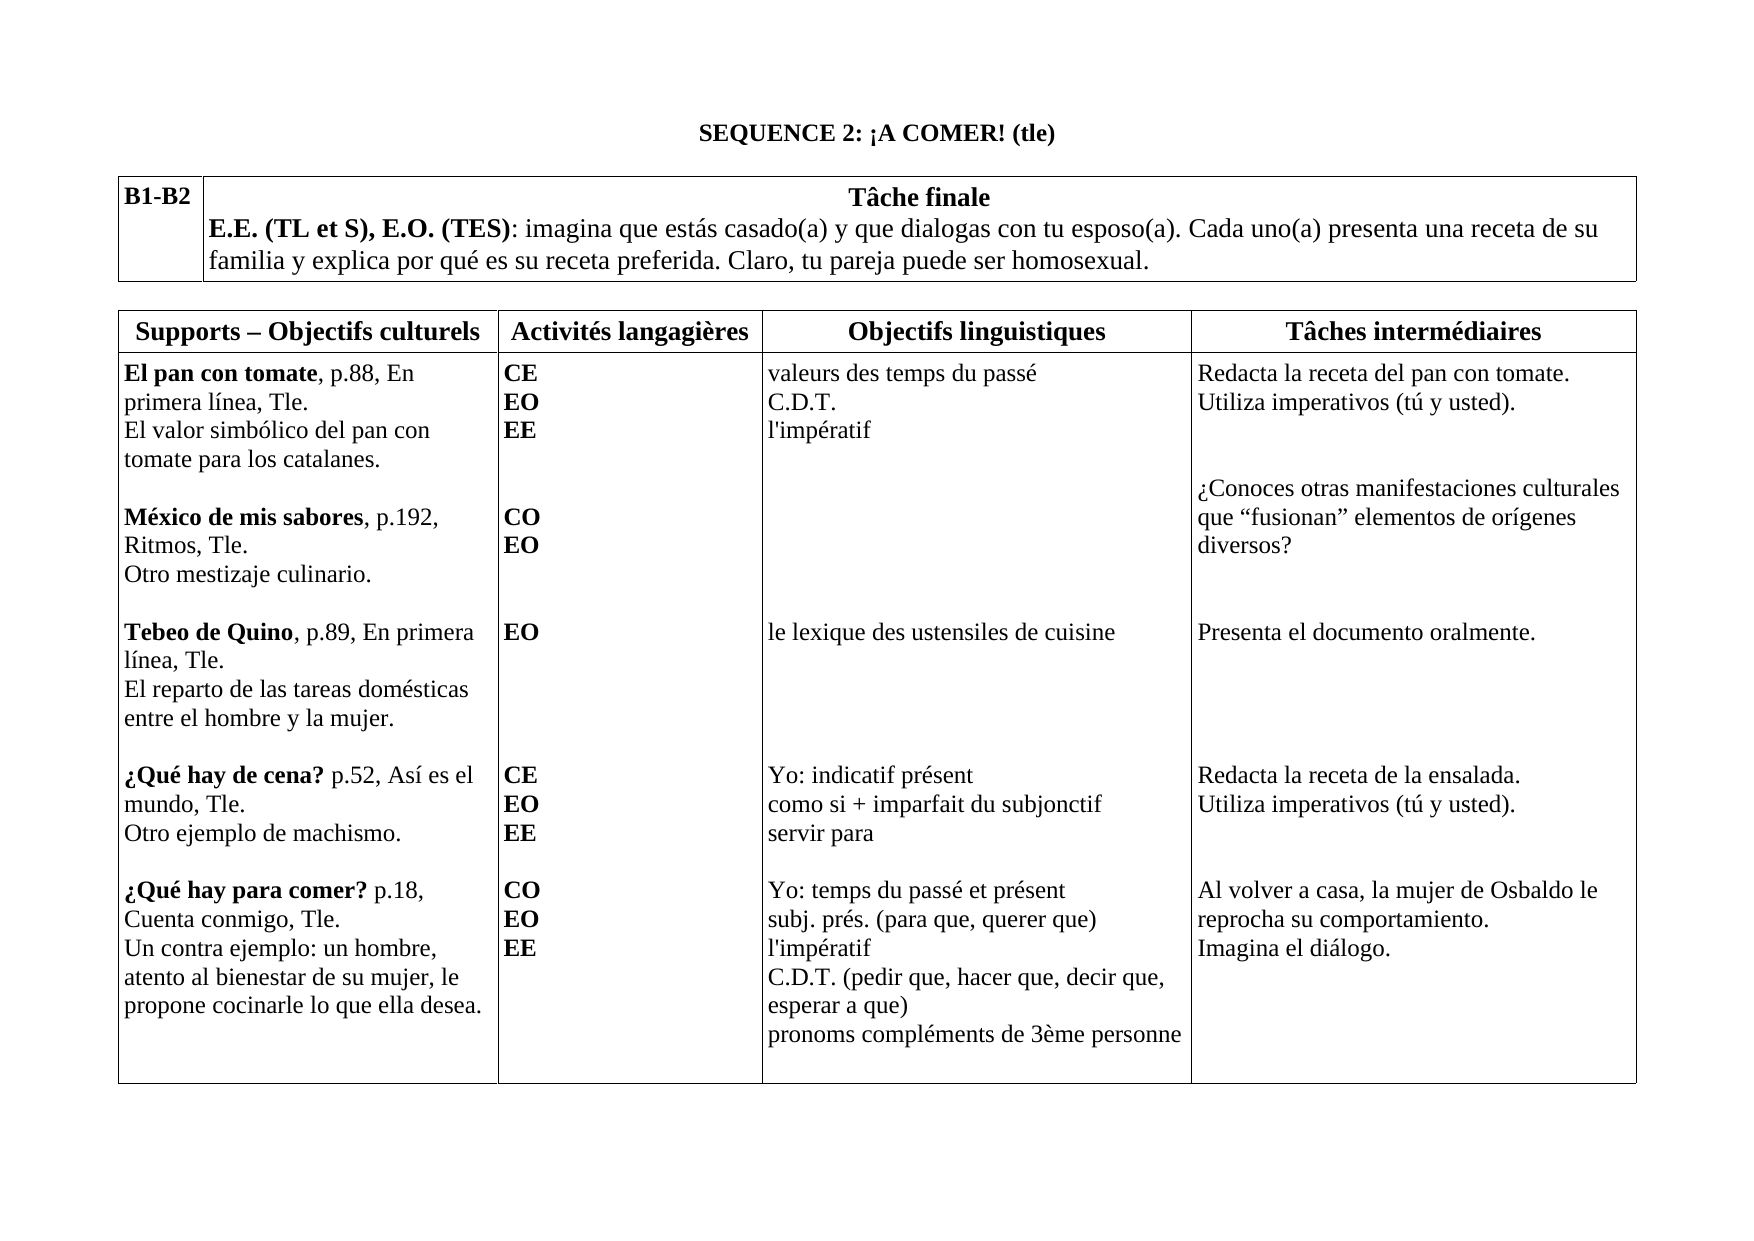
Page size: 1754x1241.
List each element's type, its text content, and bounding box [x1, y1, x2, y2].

table_cell valeurs des temps du passé C.D.T. l'impératif le lexique des ustensiles de cuisine Yo: indicatif présent como si + imparfait du subjonctif servir para Yo: temps du passé et présent subj. prés. (para que, querer que) l'impératif C.D.T. (pedir que, hacer que, decir que, esperar a que) pronoms compléments de 3ème personne [763, 353, 1191, 1083]
table_header Tâche finale E.E. (TL et S), E.O. (TES): imagina que estás casado(a) y que dialogas con tu esposo(a). Cada uno(a) presenta una receta de su familia y explica por qué es su receta preferida. Claro, tu pareja puede ser homosexual. [204, 177, 1636, 281]
table_header B1-B2 [119, 177, 202, 281]
text SEQUENCE 2: ¡A COMER! (tle) [118, 118, 1636, 147]
table_header Supports – Objectifs culturels [119, 311, 497, 352]
table_header Objectifs linguistiques [763, 311, 1191, 352]
table_header Activités langagières [499, 311, 762, 352]
table_cell CE EO EE CO EO EO CE EO EE CO EO EE [499, 353, 762, 1083]
table_cell Redacta la receta del pan con tomate. Utiliza imperativos (tú y usted). ¿Conoces otras manifestaciones culturales que “fusionan” elementos de orígenes diversos? Presenta el documento oralmente. Redacta la receta de la ensalada. Utiliza imperativos (tú y usted). Al volver a casa, la mujer de Osbaldo le reprocha su comportamiento. Imagina el diálogo. [1192, 353, 1636, 1083]
table_header Tâches intermédiaires [1192, 311, 1636, 352]
table_cell El pan con tomate, p.88, En primera línea, Tle. El valor simbólico del pan con tomate para los catalanes. México de mis sabores, p.192, Ritmos, Tle. Otro mestizaje culinario. Tebeo de Quino, p.89, En primera línea, Tle. El reparto de las tareas domésticas entre el hombre y la mujer. ¿Qué hay de cena? p.52, Así es el mundo, Tle. Otro ejemplo de machismo. ¿Qué hay para comer? p.18, Cuenta conmigo, Tle. Un contra ejemplo: un hombre, atento al bienestar de su mujer, le propone cocinarle lo que ella desea. [119, 353, 497, 1083]
